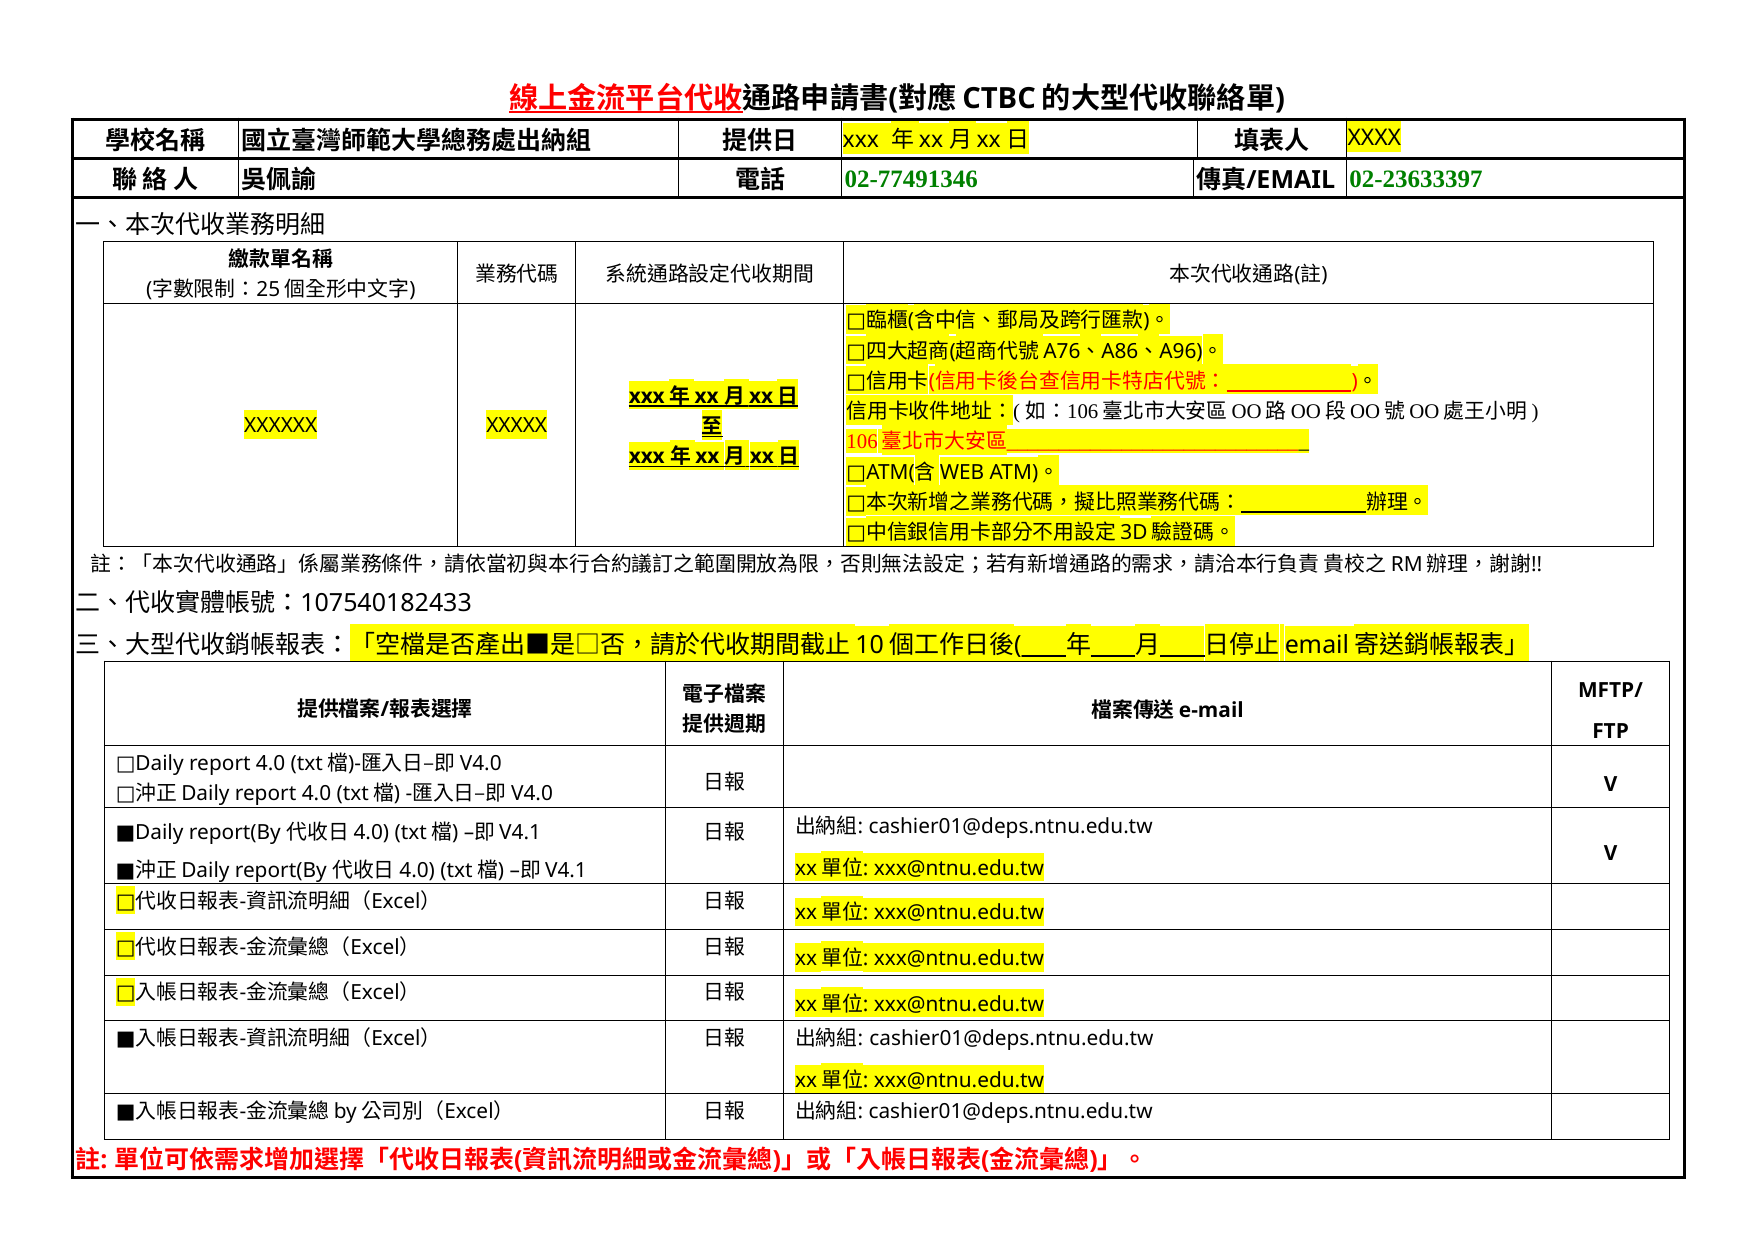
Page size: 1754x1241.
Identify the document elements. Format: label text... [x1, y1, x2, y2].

table_cell 一、本次代收業務明細 註：「本次代收通路」係屬業務條件，請依當初與本行合約議訂之範圍開放為限，否則無法設定；若有新增通路的需求，請洽本行負責 貴校之RM辦理，謝謝!! 二、代收實體帳號：107540182433 三、大型代收銷帳報表：「空檔是否產出■是□否，請於代收期間截止10個工作日後(____年____月____日停止email寄送銷帳報表」 註: 單位可依需求增加選擇「代收日報表(資訊流明細或金流彙總)」或「入帳日報表(金流彙總)」。 [74, 199, 1683, 1176]
table_cell V [1552, 808, 1669, 883]
table_header XXXX [1347, 121, 1683, 157]
table_cell [1552, 1094, 1669, 1139]
table_cell [784, 746, 1551, 807]
table_cell xxx年 xx 月xx日 至 xxx 年xx 月xx日 [576, 304, 843, 546]
table_cell XXXXX [458, 304, 575, 546]
table_header 繳款單名稱 (字數限制：25個全形中文字) [104, 242, 457, 302]
table_cell 02-23633397 [1347, 160, 1683, 196]
table_cell V [1552, 746, 1669, 807]
table_cell xx單位: xxx@ntnu.edu.tw [784, 884, 1551, 929]
table_cell ■入帳日報表-資訊流明細（Excel） [105, 1021, 665, 1093]
table_header 本次代收通路(註) [844, 242, 1653, 302]
table_cell xx單位: xxx@ntnu.edu.tw [784, 930, 1551, 974]
table_cell 吳佩諭 [239, 160, 678, 196]
table_cell XXXXXX [104, 304, 457, 546]
table_cell 日報 [666, 1094, 783, 1139]
table_cell 電話 [679, 160, 841, 196]
table_header xxx 年 xx 月xx 日 [842, 121, 1197, 157]
table_cell 傳真/EMAIL [1194, 160, 1346, 196]
table_cell 日報 [666, 746, 783, 807]
table_header 國立臺灣師範大學總務處出納組 [239, 121, 678, 157]
table_header 學校名稱 [74, 121, 238, 157]
table_cell [1552, 1021, 1669, 1093]
table_header 檔案傳送e-mail [784, 662, 1551, 745]
table_cell [1552, 930, 1669, 974]
table_header 系統通路設定代收期間 [576, 242, 843, 302]
table_cell □Daily report 4.0 (txt檔)-匯入日–即V4.0 □沖正Daily report 4.0 (txt檔) -匯入日–即V4.0 [105, 746, 665, 807]
table_cell 出納組: cashier01@deps.ntnu.edu.tw xx單位: xxx@ntnu.edu.tw [784, 808, 1551, 883]
table_cell □入帳日報表-金流彙總（Excel） [105, 976, 665, 1020]
table_header 提供日 [679, 121, 841, 157]
table_cell [1552, 976, 1669, 1020]
table_cell 聯 絡 人 [74, 160, 238, 196]
table_cell 日報 [666, 884, 783, 929]
table_header 業務代碼 [458, 242, 575, 302]
table_cell 日報 [666, 976, 783, 1020]
table_cell 02-77491346 [842, 160, 1193, 196]
table_cell 出納組: cashier01@deps.ntnu.edu.tw [784, 1094, 1551, 1139]
table_cell [1552, 884, 1669, 929]
table_cell 日報 [666, 1021, 783, 1093]
text 線上金流平台代收通路申請書(對應CTBC的大型代收聯絡單) [77, 75, 1717, 117]
table_cell xx單位: xxx@ntnu.edu.tw [784, 976, 1551, 1020]
table_header 電子檔案提供週期 [666, 662, 783, 745]
table_cell □臨櫃(含中信、郵局及跨行匯款)。 □四大超商(超商代號A76、A86、A96)。 □信用卡(信用卡後台查信用卡特店代號： )。 信用卡收件地址：( 如：106臺北市大安區OO路OO段OO號OO處王小明 ) 106臺北市大安區_____________________________ □ATM(含WEB ATM)。 □本次新增之業務代碼，擬比照業務代碼： 辦理。 □中信銀信用卡部分不用設定3D驗證碼。 [844, 304, 1653, 546]
table_cell 出納組: cashier01@deps.ntnu.edu.tw xx單位: xxx@ntnu.edu.tw [784, 1021, 1551, 1093]
table_cell 日報 [666, 930, 783, 974]
table_header 提供檔案/報表選擇 [105, 662, 665, 745]
table_cell □代收日報表-金流彙總（Excel） [105, 930, 665, 974]
table_cell □代收日報表-資訊流明細（Excel） [105, 884, 665, 929]
table_cell ■Daily report(By 代收日 4.0) (txt檔) –即V4.1 ■沖正Daily report(By 代收日 4.0) (txt檔) –即V4.1 [105, 808, 665, 883]
table_cell ■入帳日報表-金流彙總by公司別（Excel） [105, 1094, 665, 1139]
table_header MFTP/FTP [1552, 662, 1669, 745]
table_header 填表人 [1198, 121, 1346, 157]
table_cell 日報 [666, 808, 783, 883]
